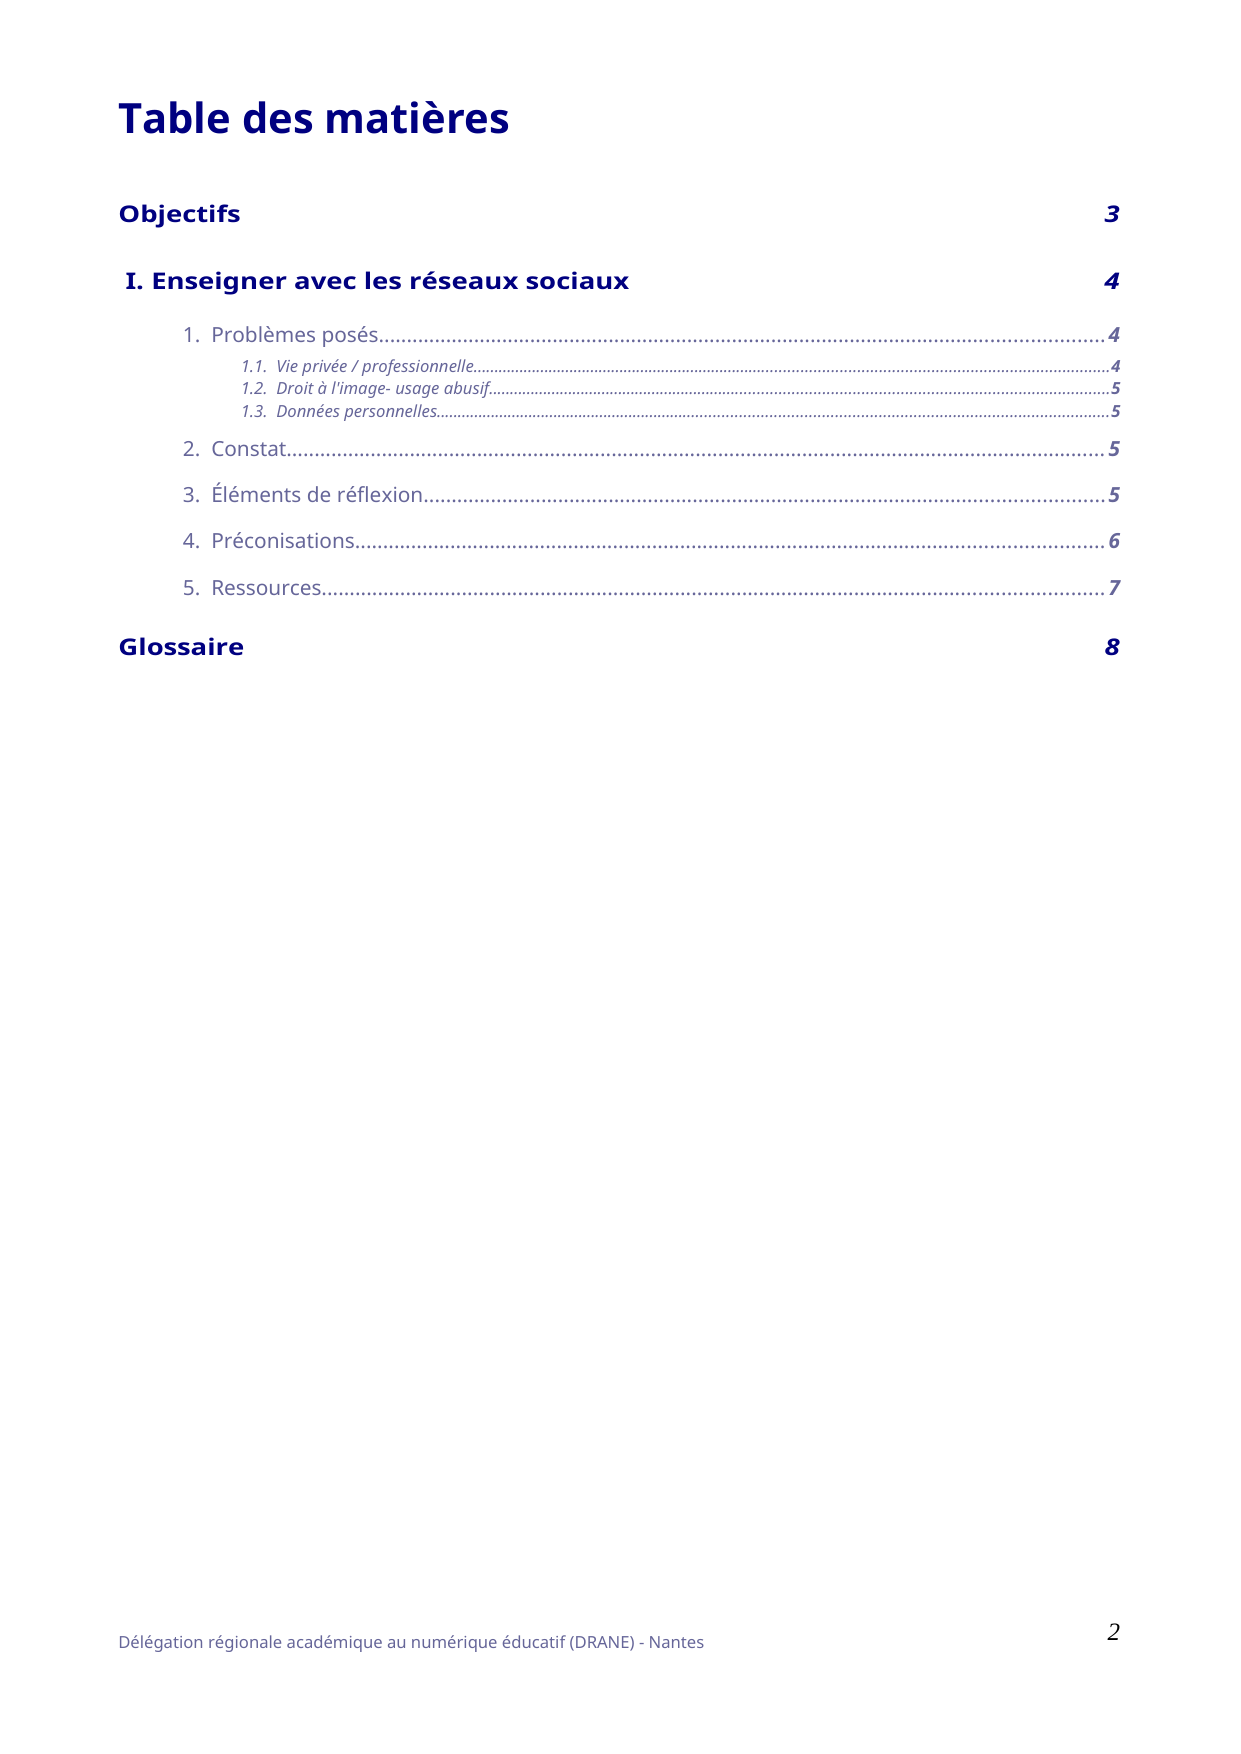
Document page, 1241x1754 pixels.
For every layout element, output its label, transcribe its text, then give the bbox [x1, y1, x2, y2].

title Table des matières [118, 88, 1122, 145]
title 1.3. Données personnelles 5 [236, 400, 1122, 422]
title 1. Problèmes posés 4 [177, 320, 1122, 348]
title 4. Préconisations 6 [177, 526, 1122, 555]
title 1.1. Vie privée / professionnelle 4 [236, 354, 1122, 377]
title Objectifs 3 [118, 198, 1122, 230]
title 3. Éléments de réflexion 5 [177, 480, 1122, 509]
title 1.2. Droit à l'image- usage abusif 5 [236, 377, 1122, 400]
title 5. Ressources 7 [177, 573, 1122, 601]
title Glossaire 8 [118, 631, 1122, 662]
title 2. Constat 5 [177, 434, 1122, 463]
title I. Enseigner avec les réseaux sociaux 4 [118, 265, 1122, 296]
